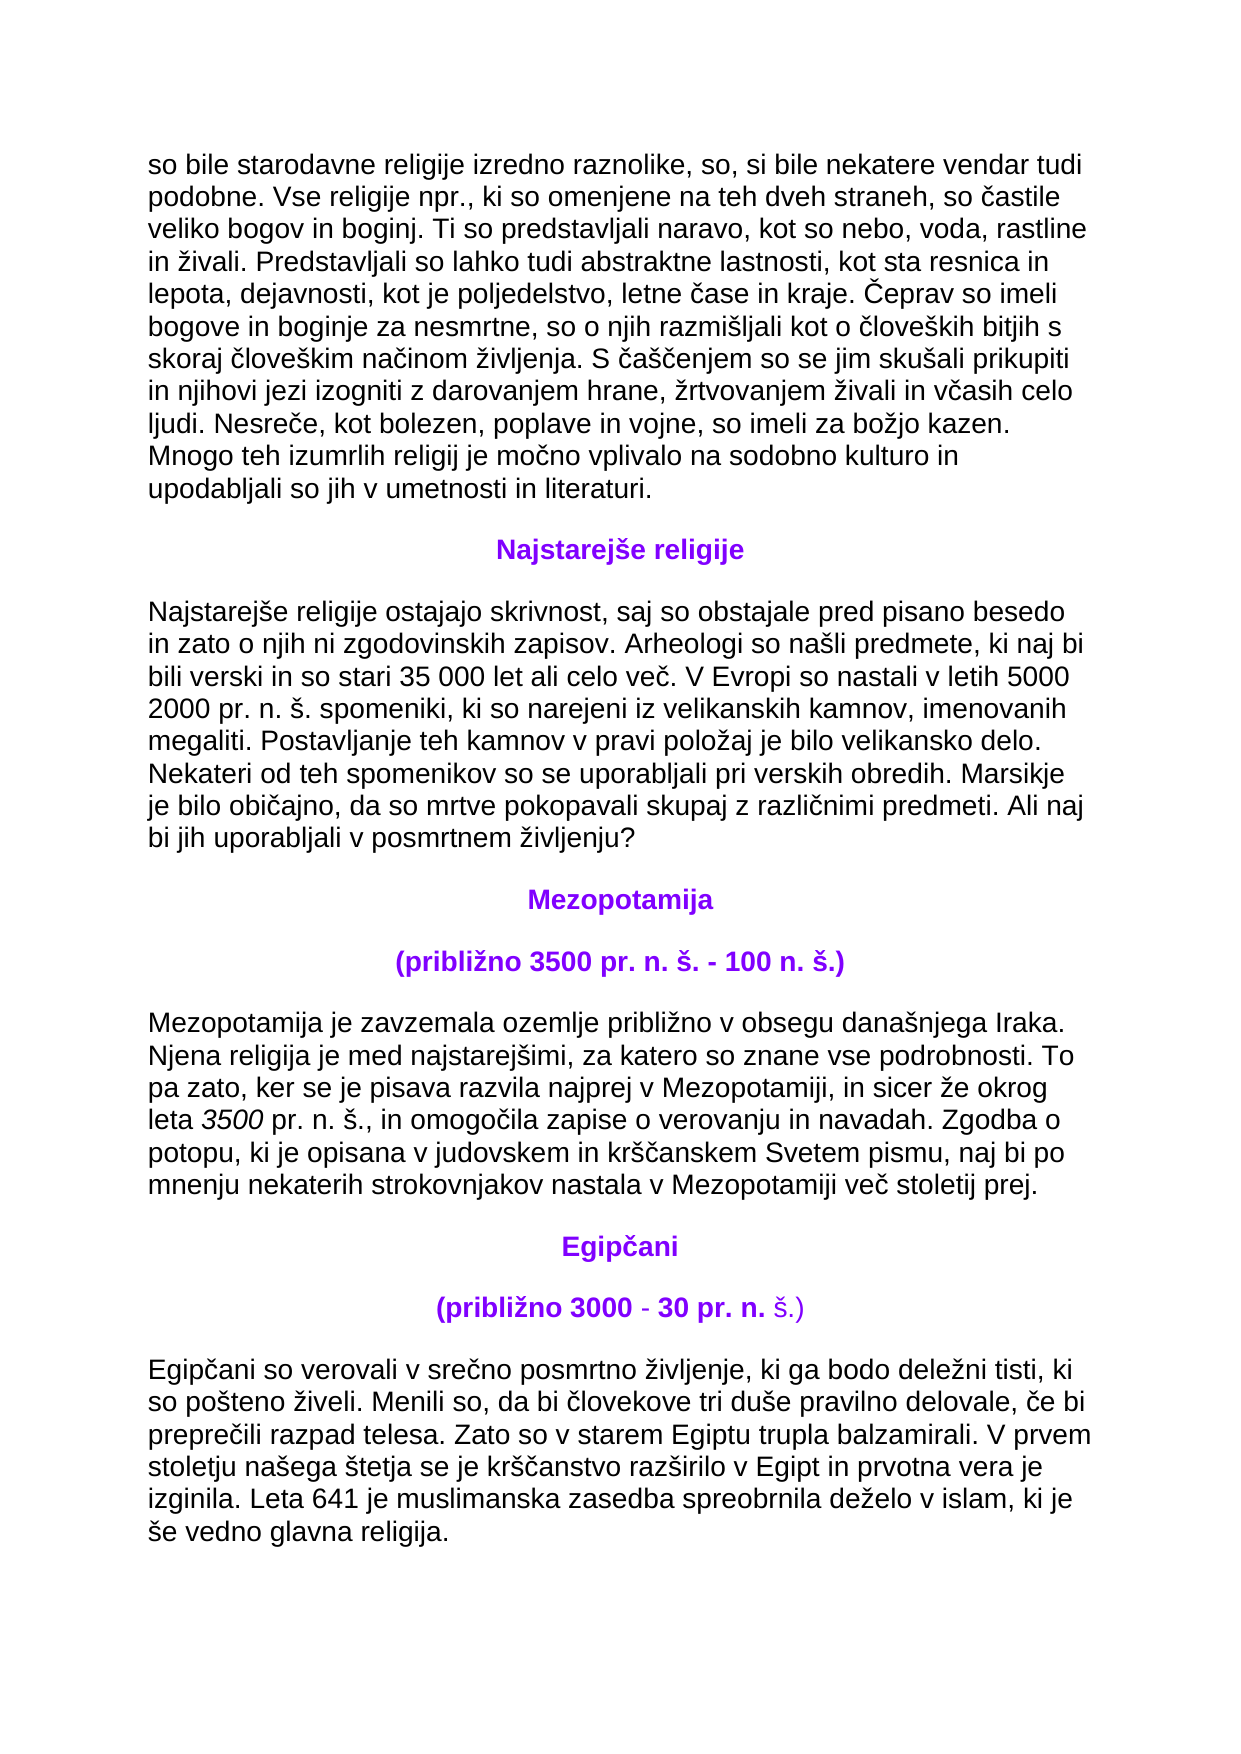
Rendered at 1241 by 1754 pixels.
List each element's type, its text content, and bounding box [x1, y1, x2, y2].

text Egipčani so verovali v srečno posmrtno življenje, ki ga bodo deležni tisti, ki so pošteno živeli. Menili so, da bi človekove tri duše pravilno delovale, če bi preprečili razpad telesa. Zato so v starem Egiptu trupla balzamirali. V prvem stoletju našega štetja se je krščanstvo razširilo v Egipt in prvotna vera je izginila. Leta 641 je muslimanska zasedba spreobrnila deželo v islam, ki je še vedno glavna religija. [148, 1353, 1093, 1547]
text so bile starodavne religije izredno raznolike, so, si bile nekatere vendar tudi podobne. Vse religije npr., ki so omenjene na teh dveh straneh, so častile veliko bogov in boginj. Ti so predstavljali naravo, kot so nebo, voda, rastline in živali. Predstavljali so lahko tudi abstraktne lastnosti, kot sta resnica in lepota, dejavnosti, kot je poljedelstvo, letne čase in kraje. Čeprav so imeli bogove in boginje za nesmrtne, so o njih razmišljali kot o človeških bitjih s skoraj človeškim načinom življenja. S čaščenjem so se jim skušali prikupiti in njihovi jezi izogniti z darovanjem hrane, žrtvovanjem živali in včasih celo ljudi. Nesreče, kot bolezen, poplave in vojne, so imeli za božjo kazen. Mnogo teh izumrlih religij je močno vplivalo na sodobno kulturo in upodabljali so jih v umetnosti in literaturi. [148, 148, 1093, 504]
text (približno 3500 pr. n. š. - 100 n. š.) [148, 944, 1093, 977]
text Mezopotamija je zavzemala ozemlje približno v obsegu današnjega Iraka. Njena religija je med najstarejšimi, za katero so znane vse podrobnosti. To pa zato, ker se je pisava razvila najprej v Mezopotamiji, in sicer že okrog leta 3500 pr. n. š., in omogočila zapise o verovanju in navadah. Zgodba o potopu, ki je opisana v judovskem in krščanskem Svetem pismu, naj bi po mnenju nekaterih strokovnjakov nastala v Mezopotamiji več stoletij prej. [148, 1006, 1093, 1201]
text Najstarejše religije ostajajo skrivnost, saj so obstajale pred pisano besedo in zato o njih ni zgodovinskih zapisov. Arheologi so našli predmete, ki naj bi bili verski in so stari 35 000 let ali celo več. V Evropi so nastali v letih 5000 2000 pr. n. š. spomeniki, ki so narejeni iz velikanskih kamnov, imenovanih megaliti. Postavljanje teh kamnov v pravi položaj je bilo velikansko delo. Nekateri od teh spomenikov so se uporabljali pri verskih obredih. Marsikje je bilo običajno, da so mrtve pokopavali skupaj z različnimi predmeti. Ali naj bi jih uporabljali v posmrtnem življenju? [148, 595, 1093, 854]
text Mezopotamija [148, 883, 1093, 915]
text (približno 3000 - 30 pr. n. š.) [148, 1291, 1093, 1324]
text Egipčani [148, 1230, 1093, 1262]
text Najstarejše religije [148, 533, 1093, 566]
